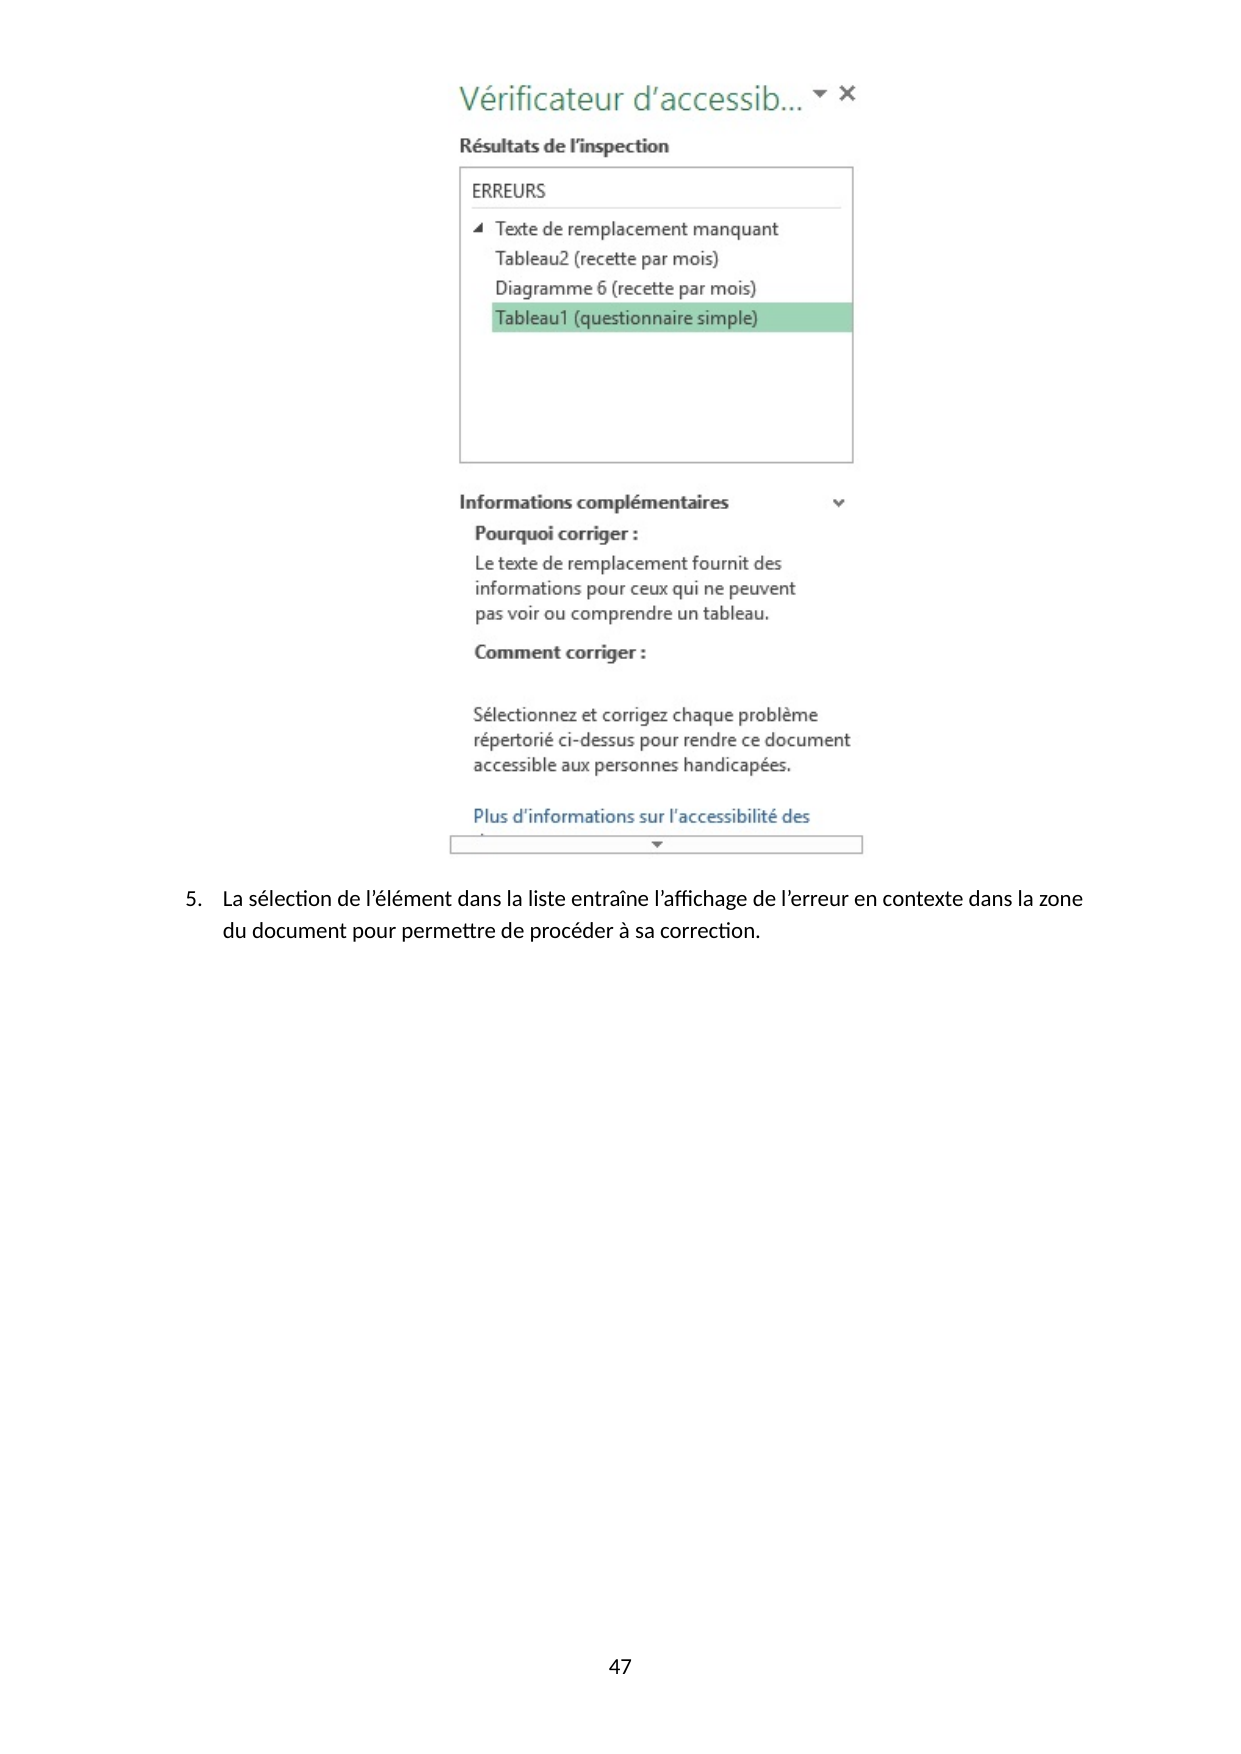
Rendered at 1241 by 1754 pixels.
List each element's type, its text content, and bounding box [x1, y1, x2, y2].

list La sélection de l’élément dans la liste entraîne l’affichage de l’erreur en contexte dans la zone du document pour permettre de procéder à sa correction. [185, 884, 1093, 944]
picture [447, 59, 868, 859]
